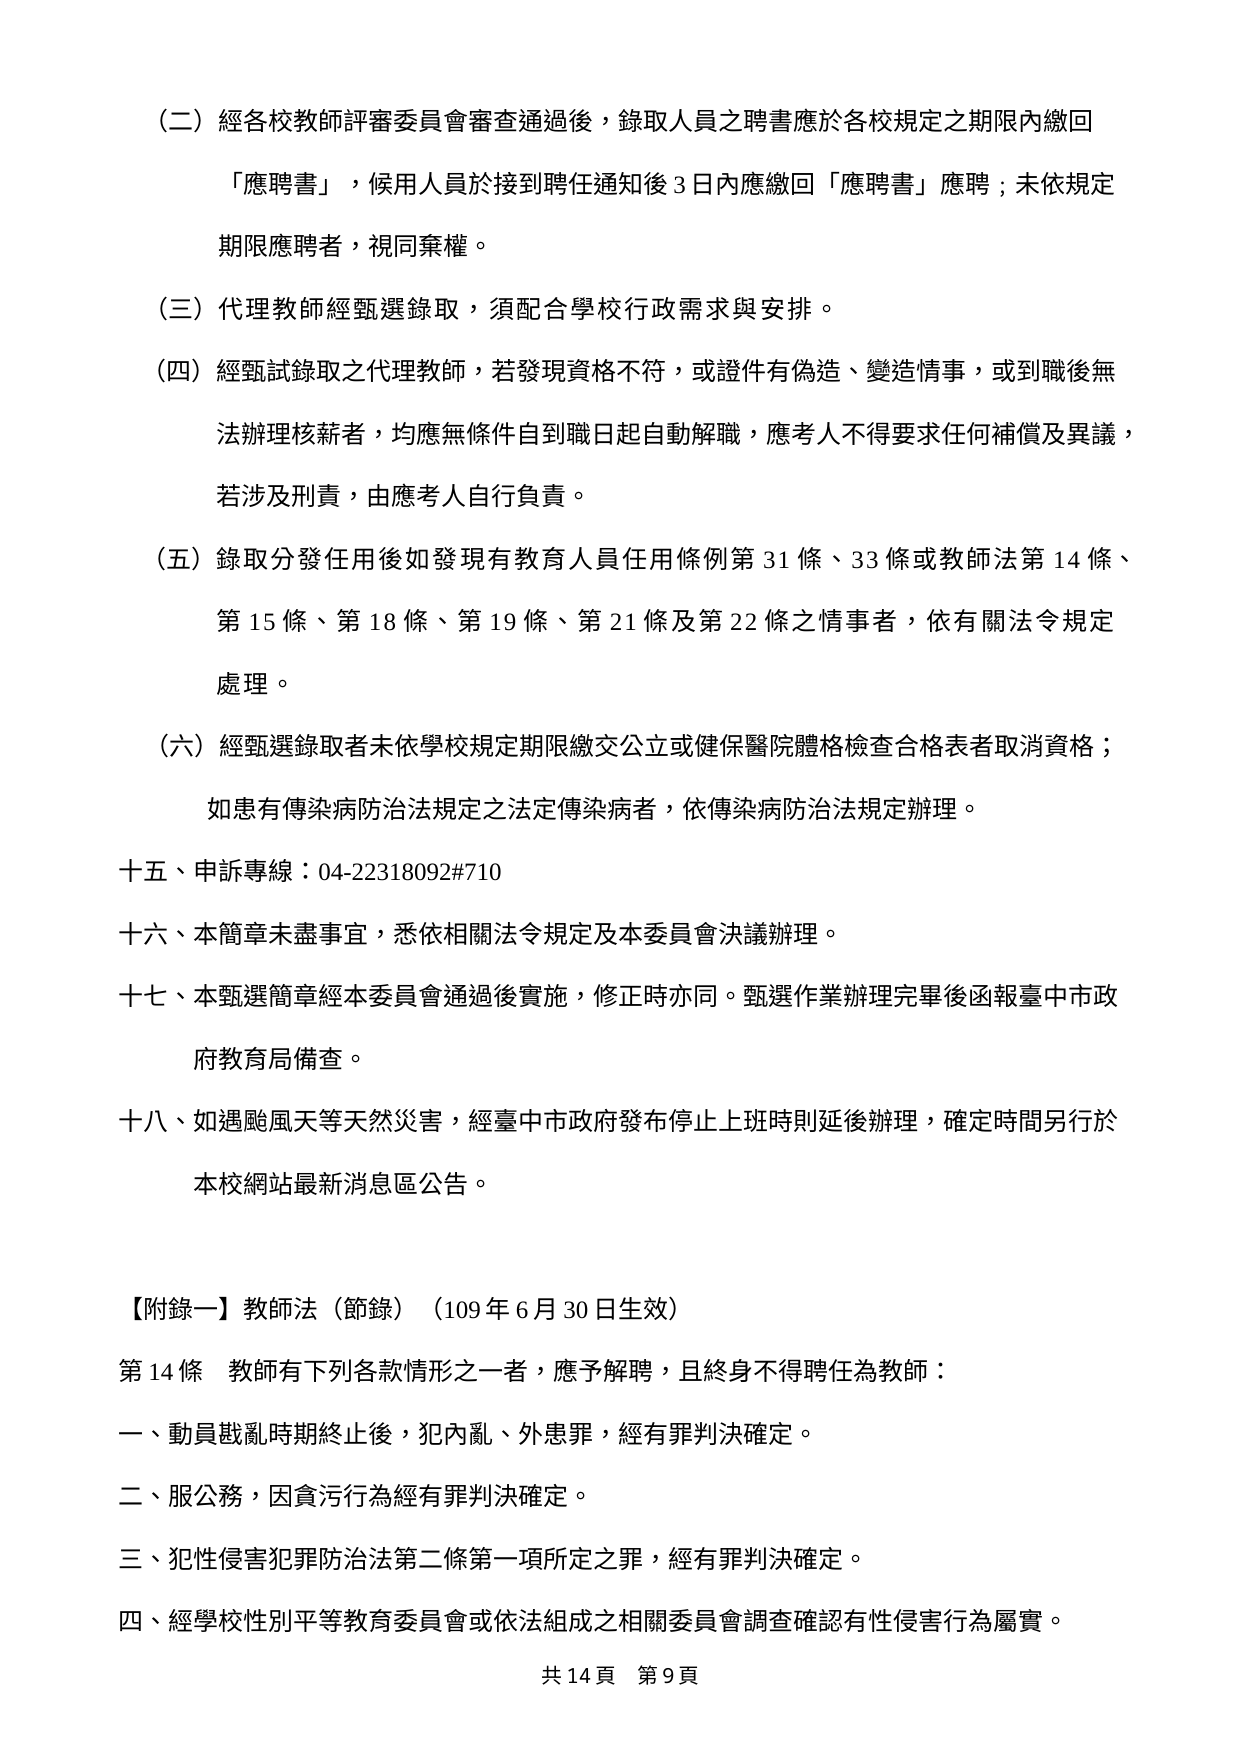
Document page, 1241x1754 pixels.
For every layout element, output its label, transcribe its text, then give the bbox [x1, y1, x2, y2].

text 十五、申訴專線：04-22318092#710 [118, 828, 1122, 891]
text 十七、本甄選簡章經本委員會通過後實施，修正時亦同。甄選作業辦理完畢後函報臺中市政府教育局備查。 [118, 953, 1122, 1078]
text 十六、本簡章未盡事宜，悉依相關法令規定及本委員會決議辦理。 [118, 891, 1122, 953]
text （六）經甄選錄取者未依學校規定期限繳交公立或健保醫院體格檢查合格表者取消資格；如患有傳染病防治法規定之法定傳染病者，依傳染病防治法規定辦理。 [144, 703, 1122, 828]
text 【附錄一】教師法（節錄）（109年6月30日生效） [118, 1266, 1122, 1328]
text 十八、如遇颱風天等天然災害，經臺中市政府發布停止上班時則延後辦理，確定時間另行於本校網站最新消息區公告。 [118, 1078, 1122, 1203]
text 一、動員戡亂時期終止後，犯內亂、外患罪，經有罪判決確定。 [118, 1391, 1122, 1453]
text 四、經學校性別平等教育委員會或依法組成之相關委員會調查確認有性侵害行為屬實。 [118, 1578, 1122, 1641]
text （三）代理教師經甄選錄取，須配合學校行政需求與安排。 [118, 266, 1122, 328]
text 第14條 教師有下列各款情形之一者，應予解聘，且終身不得聘任為教師： [118, 1328, 1122, 1391]
text 三、犯性侵害犯罪防治法第二條第一項所定之罪，經有罪判決確定。 [118, 1516, 1122, 1578]
text （二）經各校教師評審委員會審查通過後，錄取人員之聘書應於各校規定之期限內繳回「應聘書」，候用人員於接到聘任通知後3日內應繳回「應聘書」應聘﹔未依規定期限應聘者，視同棄權。 [143, 78, 1122, 266]
text 二、服公務，因貪污行為經有罪判決確定。 [118, 1453, 1122, 1516]
text （四）經甄試錄取之代理教師，若發現資格不符，或證件有偽造、變造情事，或到職後無法辦理核薪者，均應無條件自到職日起自動解職，應考人不得要求任何補償及異議，若涉及刑責，由應考人自行負責。 [141, 328, 1122, 516]
text （五）錄取分發任用後如發現有教育人員任用條例第31條、33條或教師法第14條、第15條、第18條、第19條、第21條及第22條之情事者，依有關法令規定處理。 [141, 516, 1122, 703]
